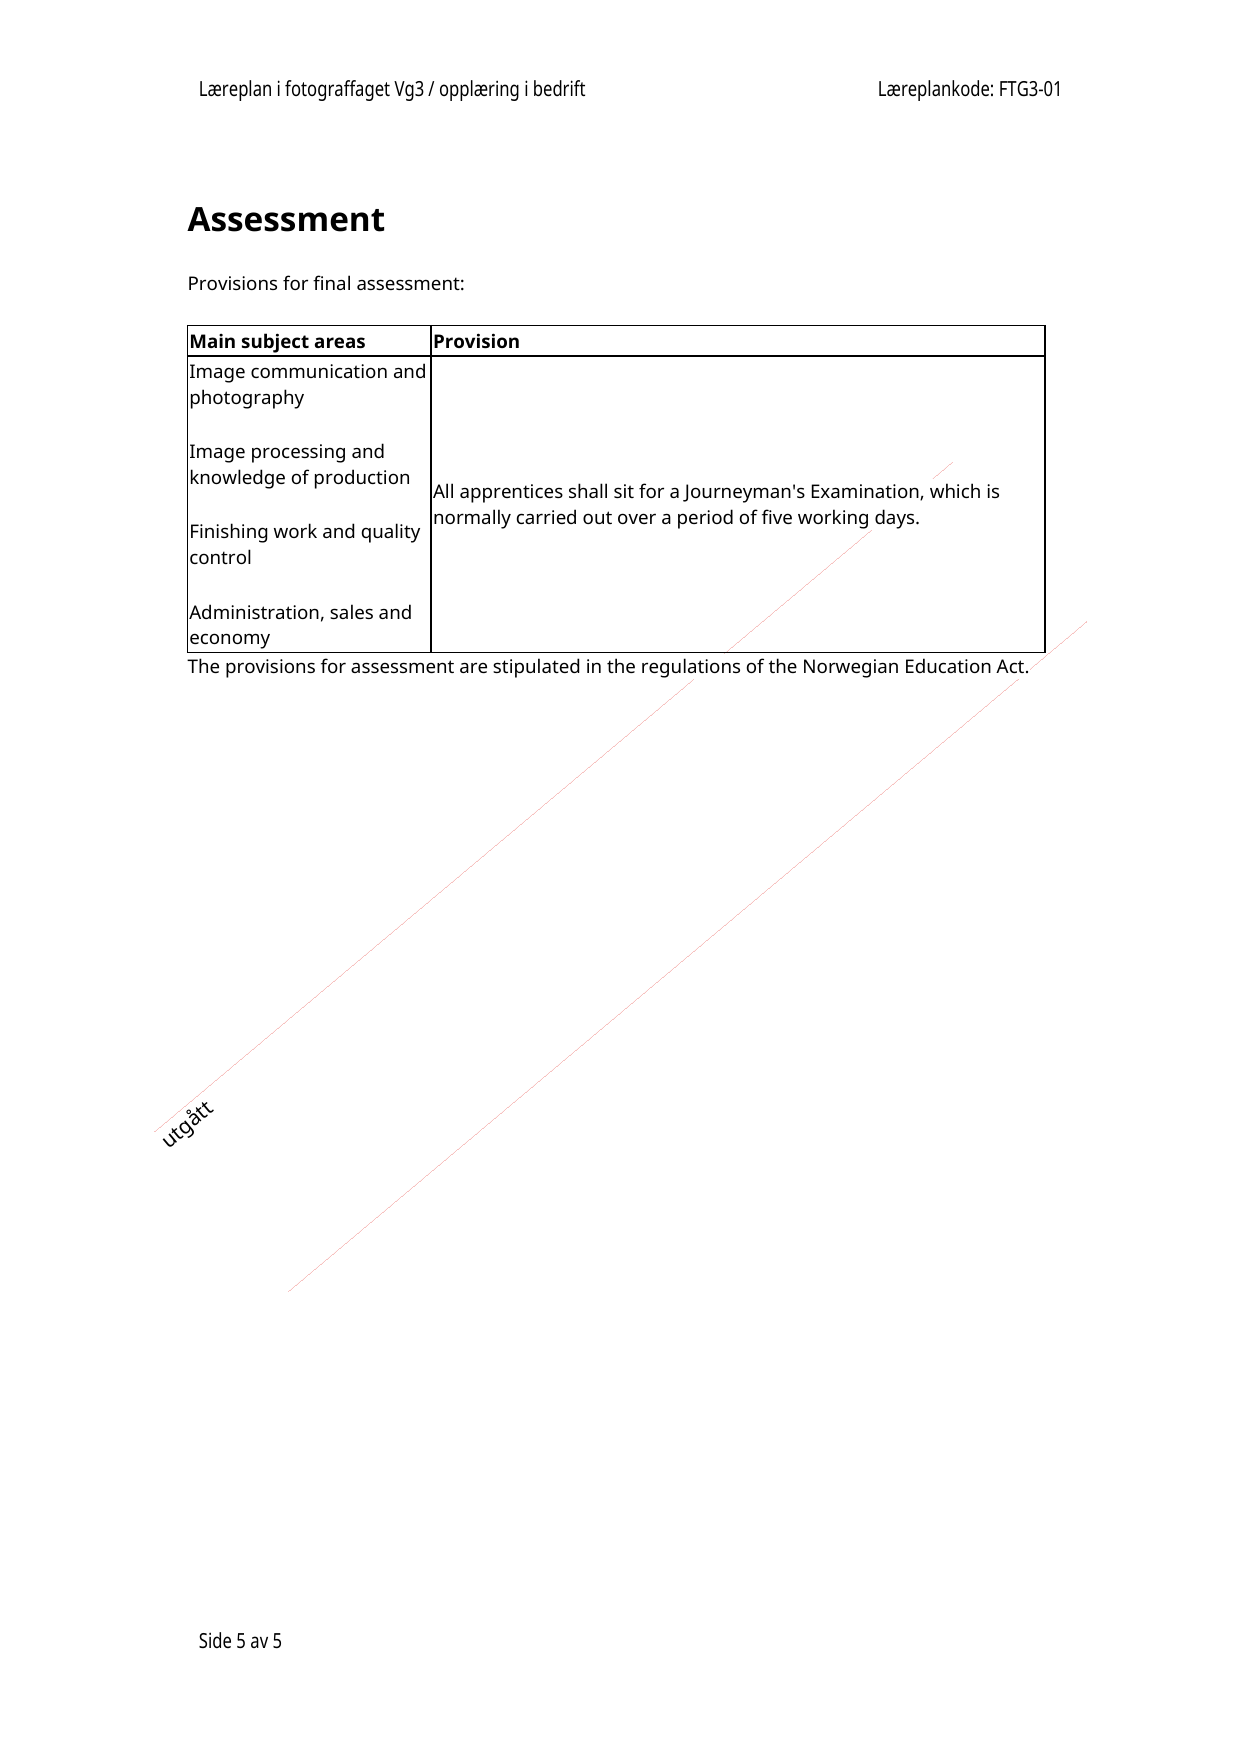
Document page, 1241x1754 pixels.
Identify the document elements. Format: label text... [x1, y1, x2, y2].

text The provisions for assessment are stipulated in the regulations of the Norwegian Education Act. [725, 653, 1047, 668]
table_cell All apprentices shall sit for a Journeyman's Examination, which is normally carried out over a period of five working days. [432, 357, 1044, 652]
subtitle Assessment [394, 150, 1053, 241]
text Provisions for final assessment: [465, 270, 1053, 296]
